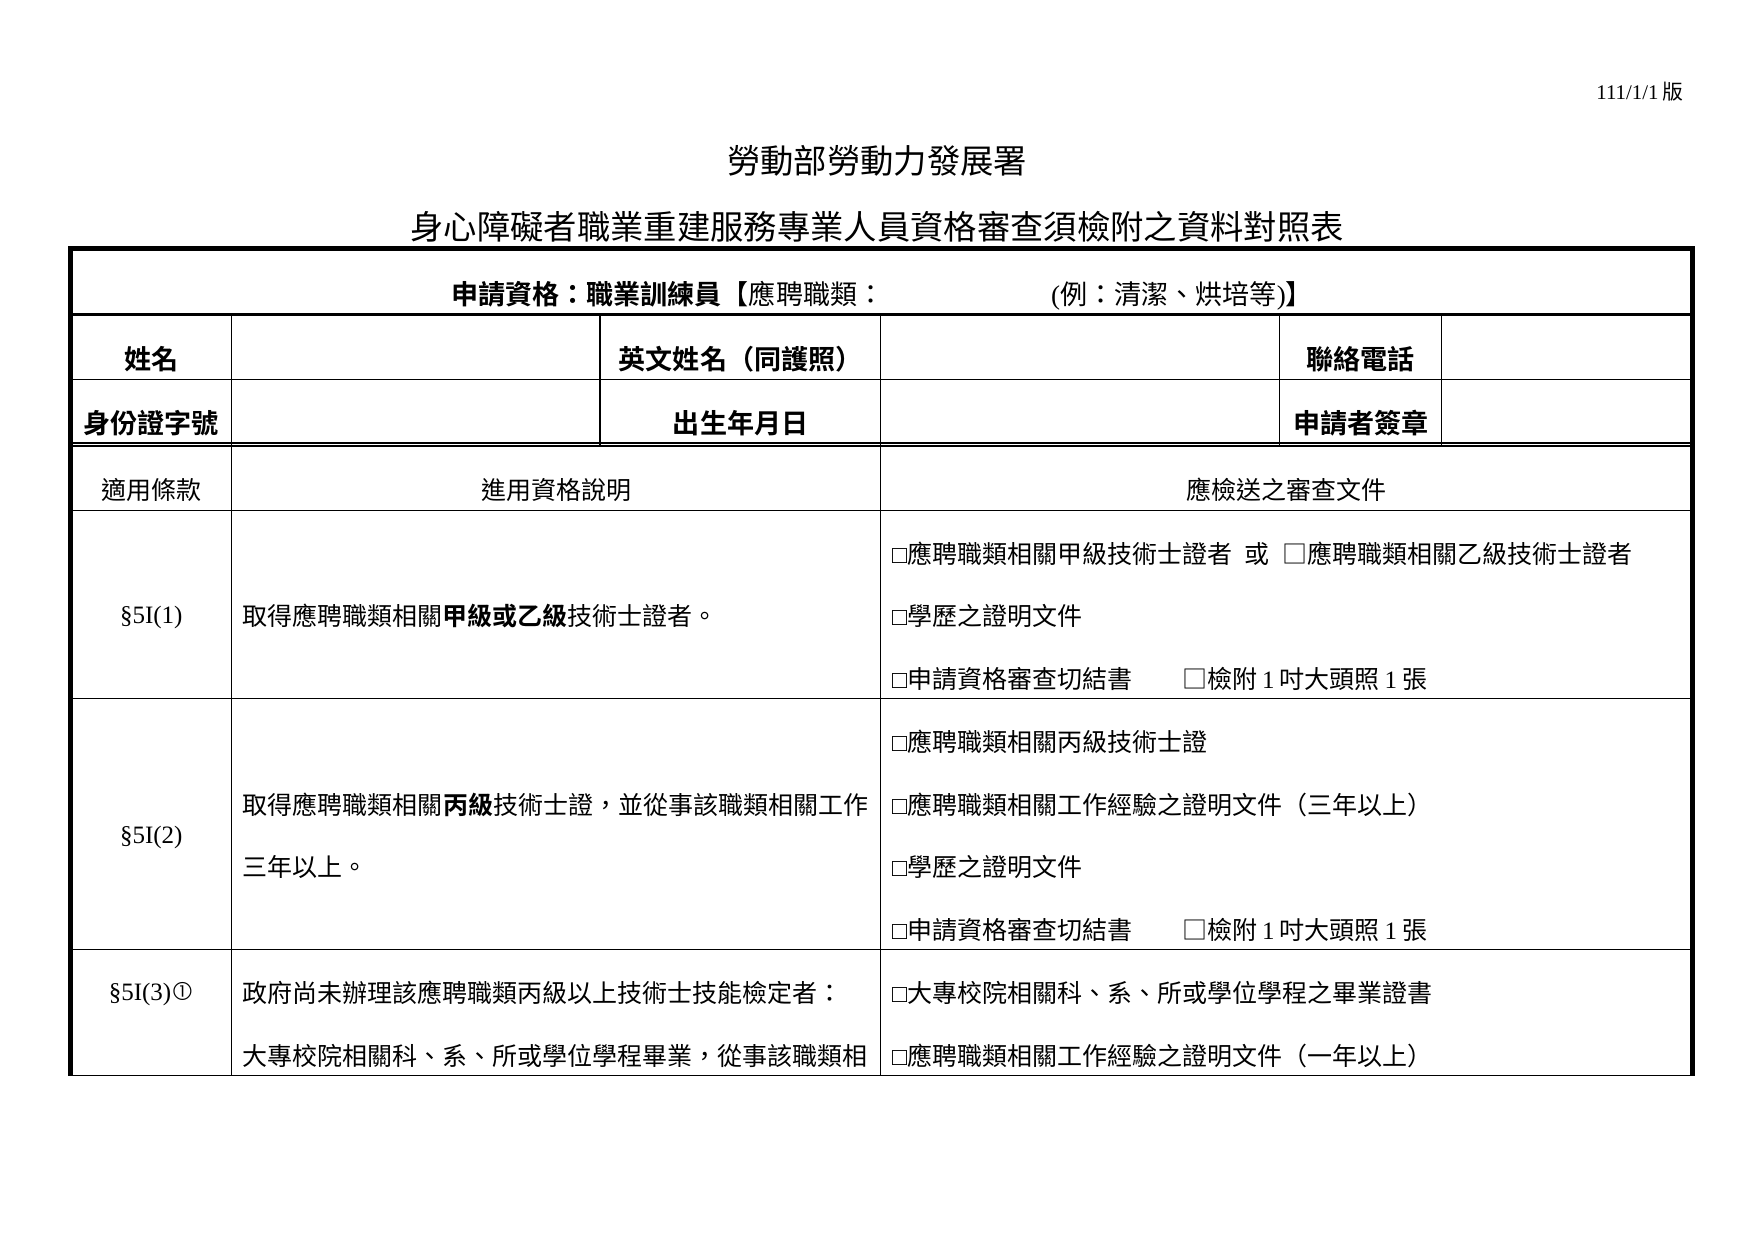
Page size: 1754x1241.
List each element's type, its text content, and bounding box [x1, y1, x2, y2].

table_cell 取得應聘職類相關甲級或乙級技術士證者。 [232, 511, 880, 698]
table_cell [1442, 316, 1690, 379]
text 勞動部勞動力發展署 [71, 135, 1683, 183]
table_cell 政府尚未辦理該應聘職類丙級以上技術士技能檢定者： 大專校院相關科、系、所或學位學程畢業，從事該職類相 [232, 950, 880, 1075]
table_cell 取得應聘職類相關丙級技術士證，並從事該職類相關工作三年以上。 [232, 699, 880, 949]
text 身心障礙者職業重建服務專業人員資格審查須檢附之資料對照表 [71, 183, 1683, 246]
table_cell [881, 316, 1279, 379]
table_cell [881, 380, 1279, 442]
table_cell 應檢送之審查文件 [881, 447, 1690, 509]
table_cell 適用條款 [73, 447, 231, 509]
table_cell [1442, 380, 1690, 442]
table_header 申請資格：職業訓練員【應聘職類： (例：清潔、烘培等)】 [73, 251, 1690, 313]
table_cell §5I(1) [73, 511, 231, 698]
table_cell 身份證字號 [73, 380, 231, 442]
table_cell 英文姓名（同護照） [601, 316, 880, 379]
table_cell 進用資格說明 [232, 447, 880, 509]
table_cell □應聘職類相關丙級技術士證 □應聘職類相關工作經驗之證明文件（三年以上） □學歷之證明文件 □申請資格審查切結書 □檢附1吋大頭照1張 [881, 699, 1690, 949]
table_cell §5I(3) [73, 950, 231, 1075]
table_cell 姓名 [73, 316, 231, 379]
table_cell [232, 316, 599, 379]
table_cell 出生年月日 [601, 380, 880, 442]
table_cell 聯絡電話 [1280, 316, 1441, 379]
table_cell □應聘職類相關甲級技術士證者 或 □應聘職類相關乙級技術士證者 □學歷之證明文件 □申請資格審查切結書 □檢附1吋大頭照1張 [881, 511, 1690, 698]
table_cell □大專校院相關科、系、所或學位學程之畢業證書 □應聘職類相關工作經驗之證明文件（一年以上） [881, 950, 1690, 1075]
table_cell 申請者簽章 [1280, 380, 1441, 442]
table_cell §5I(2) [73, 699, 231, 949]
table_cell [232, 380, 599, 442]
